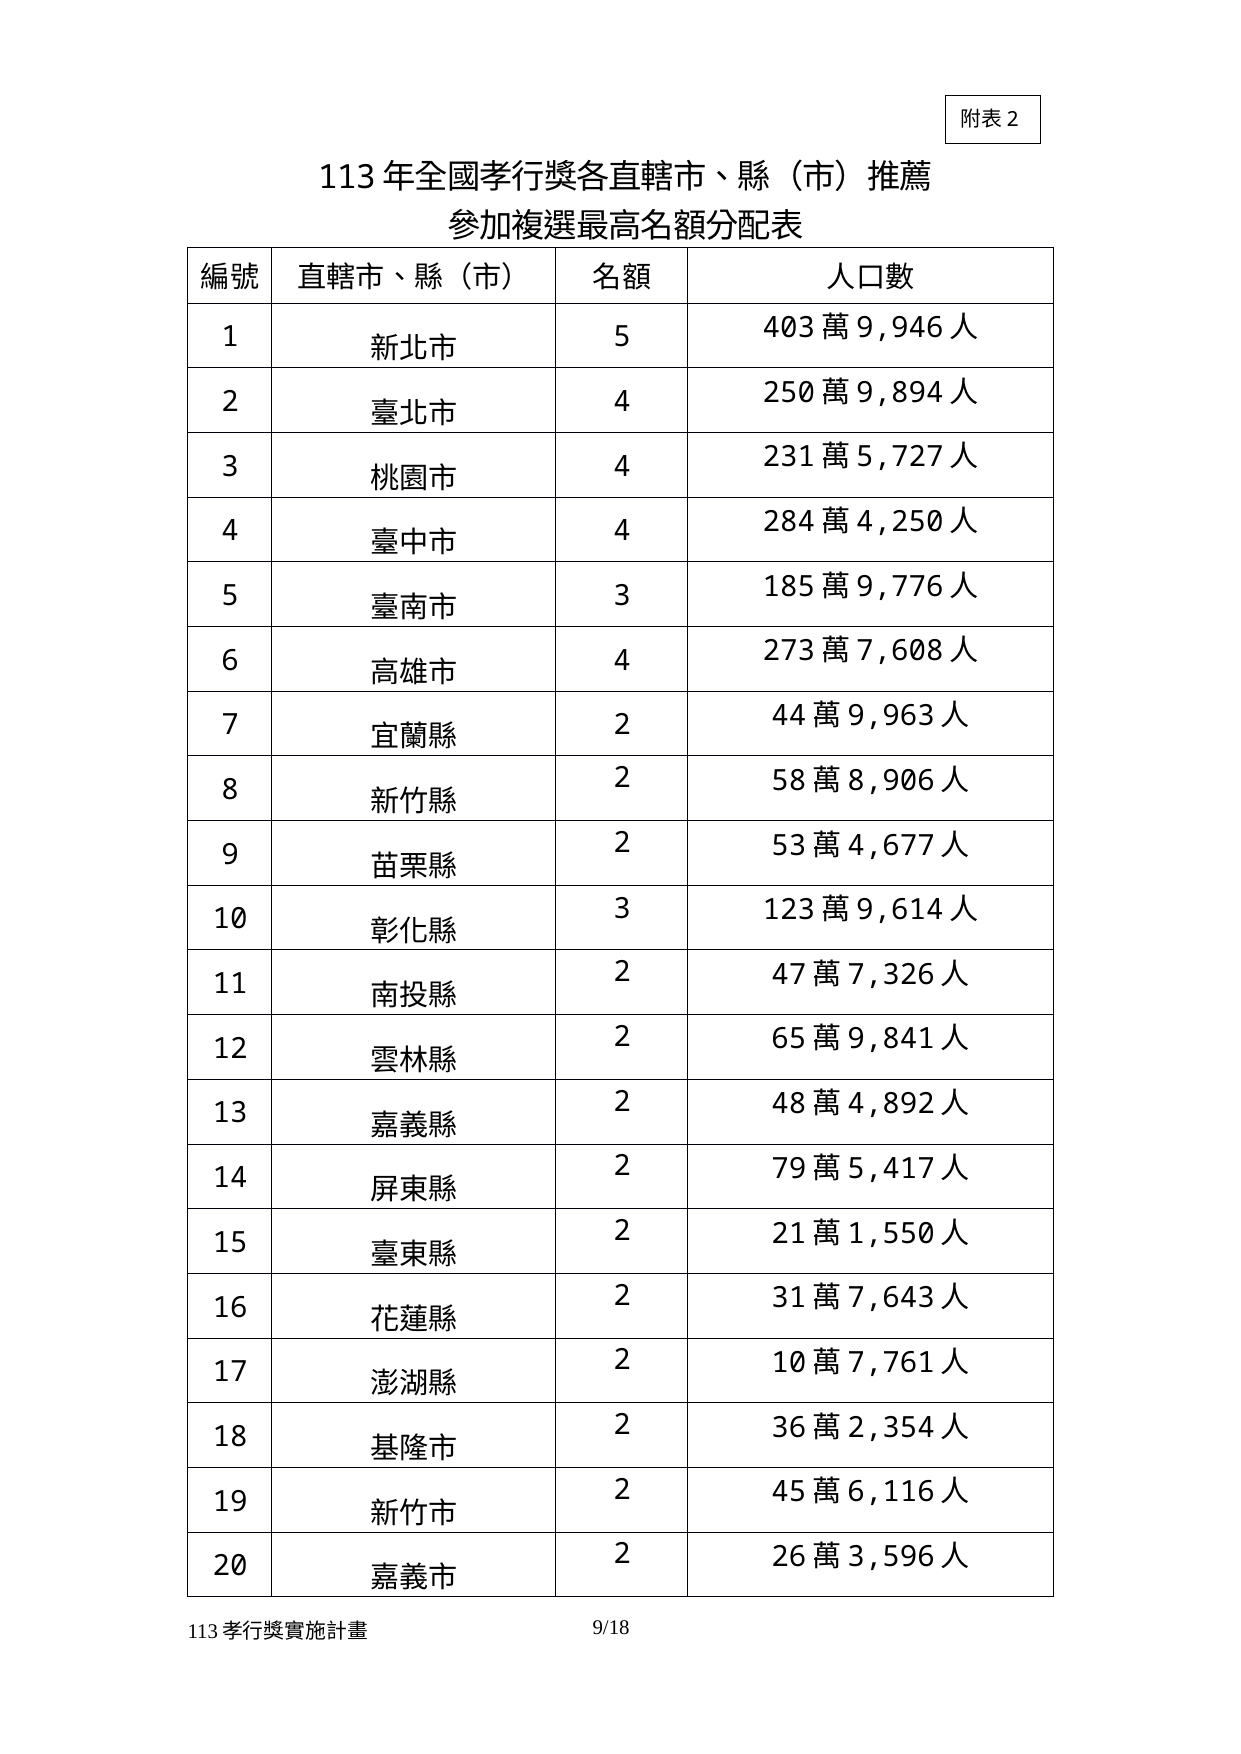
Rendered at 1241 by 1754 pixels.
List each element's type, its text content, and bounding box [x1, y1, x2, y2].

table_cell 17 [188, 1339, 271, 1402]
table_cell 20 [188, 1533, 271, 1596]
table_cell 2 [556, 1274, 687, 1337]
table_cell 2 [188, 368, 271, 432]
table_cell 273萬7,608人 [688, 627, 1053, 691]
table_cell 123萬9,614人 [688, 886, 1053, 949]
table_cell 3 [556, 886, 687, 949]
table_cell 403萬9,946人 [688, 304, 1053, 367]
table_cell 3 [556, 562, 687, 626]
table_cell 臺東縣 [272, 1209, 555, 1273]
table_cell 新竹縣 [272, 756, 555, 820]
table_cell 南投縣 [272, 950, 555, 1014]
table_cell 彰化縣 [272, 886, 555, 949]
table_cell 9 [188, 821, 271, 885]
table_cell 231萬5,727人 [688, 433, 1053, 497]
table_header 編號 [188, 248, 271, 302]
table_cell 65萬9,841人 [688, 1015, 1053, 1079]
table_cell 284萬4,250人 [688, 498, 1053, 561]
table_cell 10 [188, 886, 271, 949]
table_cell 21萬1,550人 [688, 1209, 1053, 1273]
table_cell 嘉義縣 [272, 1080, 555, 1143]
table_cell 嘉義市 [272, 1533, 555, 1596]
table_cell 4 [556, 498, 687, 561]
table_cell 13 [188, 1080, 271, 1143]
table_cell 26萬3,596人 [688, 1533, 1053, 1596]
table_cell 臺南市 [272, 562, 555, 626]
table_cell 2 [556, 950, 687, 1014]
table_cell 宜蘭縣 [272, 692, 555, 755]
table_cell 1 [188, 304, 271, 367]
table_cell 31萬7,643人 [688, 1274, 1053, 1337]
table_cell 2 [556, 1145, 687, 1208]
table_cell 4 [188, 498, 271, 561]
table_cell 2 [556, 692, 687, 755]
table_cell 48萬4,892人 [688, 1080, 1053, 1143]
table_cell 2 [556, 1468, 687, 1532]
table_cell 2 [556, 821, 687, 885]
text [946, 96, 1040, 143]
table_cell 18 [188, 1403, 271, 1467]
table_cell 47萬7,326人 [688, 950, 1053, 1014]
table_cell 基隆市 [272, 1403, 555, 1467]
table_cell 澎湖縣 [272, 1339, 555, 1402]
table_cell 5 [556, 304, 687, 367]
table_cell 臺北市 [272, 368, 555, 432]
table_cell 2 [556, 1533, 687, 1596]
table_cell 7 [188, 692, 271, 755]
table_cell 58萬8,906人 [688, 756, 1053, 820]
text 113年全國孝行獎各直轄市、縣（市）推薦 [198, 150, 1053, 198]
table_cell 新北市 [272, 304, 555, 367]
table_cell 3 [188, 433, 271, 497]
table_cell 新竹市 [272, 1468, 555, 1532]
table_cell 8 [188, 756, 271, 820]
table_cell 11 [188, 950, 271, 1014]
table_cell 5 [188, 562, 271, 626]
table_cell 15 [188, 1209, 271, 1273]
table_cell 2 [556, 1403, 687, 1467]
table_header 名額 [556, 248, 687, 302]
table_cell 10萬7,761人 [688, 1339, 1053, 1402]
table_cell 6 [188, 627, 271, 691]
table_cell 44萬9,963人 [688, 692, 1053, 755]
table_cell 臺中市 [272, 498, 555, 561]
table_cell 4 [556, 627, 687, 691]
table_cell 桃園市 [272, 433, 555, 497]
table_cell 4 [556, 368, 687, 432]
table_cell 12 [188, 1015, 271, 1079]
table_cell 14 [188, 1145, 271, 1208]
table_cell 雲林縣 [272, 1015, 555, 1079]
table_cell 花蓮縣 [272, 1274, 555, 1337]
table_cell 2 [556, 756, 687, 820]
table_header 人口數 [688, 248, 1053, 302]
table_cell 2 [556, 1015, 687, 1079]
table_cell 高雄市 [272, 627, 555, 691]
table_cell 36萬2,354人 [688, 1403, 1053, 1467]
table_cell 53萬4,677人 [688, 821, 1053, 885]
table_cell 屏東縣 [272, 1145, 555, 1208]
table_cell 2 [556, 1339, 687, 1402]
text 附表2 [960, 103, 1026, 133]
table_cell 2 [556, 1080, 687, 1143]
table_cell 250萬9,894人 [688, 368, 1053, 432]
table_cell 19 [188, 1468, 271, 1532]
table_cell 45萬6,116人 [688, 1468, 1053, 1532]
table_cell 4 [556, 433, 687, 497]
table_cell 苗栗縣 [272, 821, 555, 885]
table_header 直轄市、縣（市） [272, 248, 555, 302]
table_cell 79萬5,417人 [688, 1145, 1053, 1208]
table_cell 185萬9,776人 [688, 562, 1053, 626]
table_cell 16 [188, 1274, 271, 1337]
text 參加複選最高名額分配表 [198, 198, 1053, 247]
table_cell 2 [556, 1209, 687, 1273]
